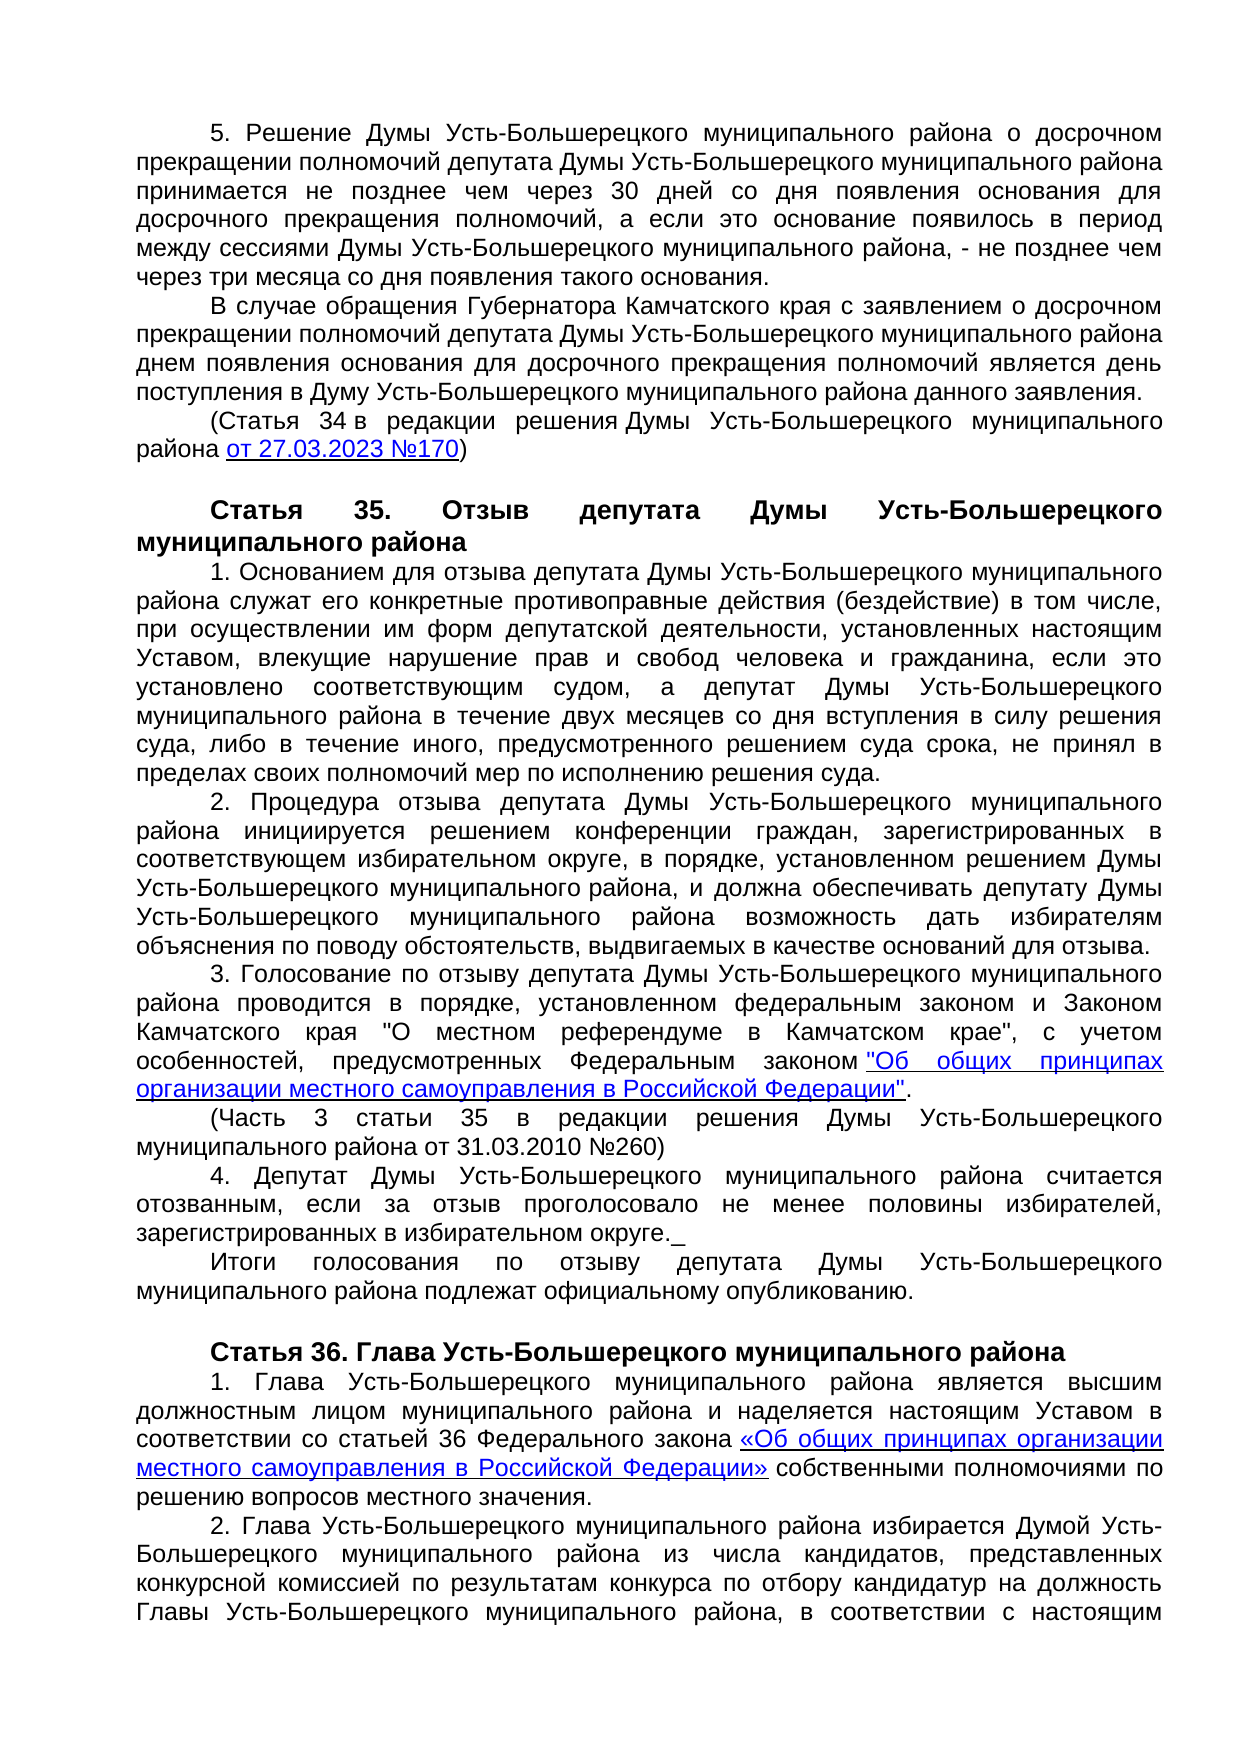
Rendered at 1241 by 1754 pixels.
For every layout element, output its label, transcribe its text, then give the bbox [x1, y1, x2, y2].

text 4. Депутат Думы Усть-Большерецкого муниципального района считается отозванным, если за отзыв проголосовало не менее половины избирателей, зарегистрированных в избирательном округе._ [136, 1161, 1163, 1247]
text Статья 36. Глава Усть-Большерецкого муниципального района [136, 1336, 1163, 1367]
text 5. Решение Думы Усть-Большерецкого муниципального района о досрочном прекращении полномочий депутата Думы Усть-Большерецкого муниципального района принимается не позднее чем через 30 дней со дня появления основания для досрочного прекращения полномочий, а если это основание появилось в период между сессиями Думы Усть-Большерецкого муниципального района, - не позднее чем через три месяца со дня появления такого основания. [136, 118, 1163, 291]
text 1. Глава Усть-Большерецкого муниципального района является высшим должностным лицом муниципального района и наделяется настоящим Уставом в соответствии со статьей 36 Федерального закона «Об общих принципах организации местного самоуправления в Российской Федерации» собственными полномочиями по решению вопросов местного значения. [136, 1367, 1163, 1511]
text 2. Процедура отзыва депутата Думы Усть-Большерецкого муниципального района инициируется решением конференции граждан, зарегистрированных в соответствующем избирательном округе, в порядке, установленном решением Думы Усть-Большерецкого муниципального района, и должна обеспечивать депутату Думы Усть-Большерецкого муниципального района возможность дать избирателям объяснения по поводу обстоятельств, выдвигаемых в качестве оснований для отзыва. [136, 787, 1163, 959]
text 1. Основанием для отзыва депутата Думы Усть-Большерецкого муниципального района служат его конкретные противоправные действия (бездействие) в том числе, при осуществлении им форм депутатской деятельности, установленных настоящим Уставом, влекущие нарушение прав и свобод человека и гражданина, если это установлено соответствующим судом, а депутат Думы Усть-Большерецкого муниципального района в течение двух месяцев со дня вступления в силу решения суда, либо в течение иного, предусмотренного решением суда срока, не принял в пределах своих полномочий мер по исполнению решения суда. [136, 557, 1163, 787]
text (Статья 34 в редакции решения Думы Усть-Большерецкого муниципального района от 27.03.2023 №170) [136, 406, 1163, 463]
text 3. Голосование по отзыву депутата Думы Усть-Большерецкого муниципального района проводится в порядке, установленном федеральным законом и Законом Камчатского края "О местном референдуме в Камчатском крае", с учетом особенностей, предусмотренных Федеральным законом "Об общих принципах организации местного самоуправления в Российской Федерации". [136, 959, 1163, 1103]
text (Часть 3 статьи 35 в редакции решения Думы Усть-Большерецкого муниципального района от 31.03.2010 №260) [136, 1103, 1163, 1161]
text Итоги голосования по отзыву депутата Думы Усть-Большерецкого муниципального района подлежат официальному опубликованию. [136, 1247, 1163, 1304]
text Статья 35. Отзыв депутата Думы Усть-Большерецкого муниципального района [136, 494, 1163, 557]
text В случае обращения Губернатора Камчатского края с заявлением о досрочном прекращении полномочий депутата Думы Усть-Большерецкого муниципального района днем появления основания для досрочного прекращения полномочий является день поступления в Думу Усть-Большерецкого муниципального района данного заявления. [136, 291, 1163, 406]
text 2. Глава Усть-Большерецкого муниципального района избирается Думой Усть-Большерецкого муниципального района из числа кандидатов, представленных конкурсной комиссией по результатам конкурса по отбору кандидатур на должность Главы Усть-Большерецкого муниципального района, в соответствии с настоящим [136, 1511, 1163, 1626]
